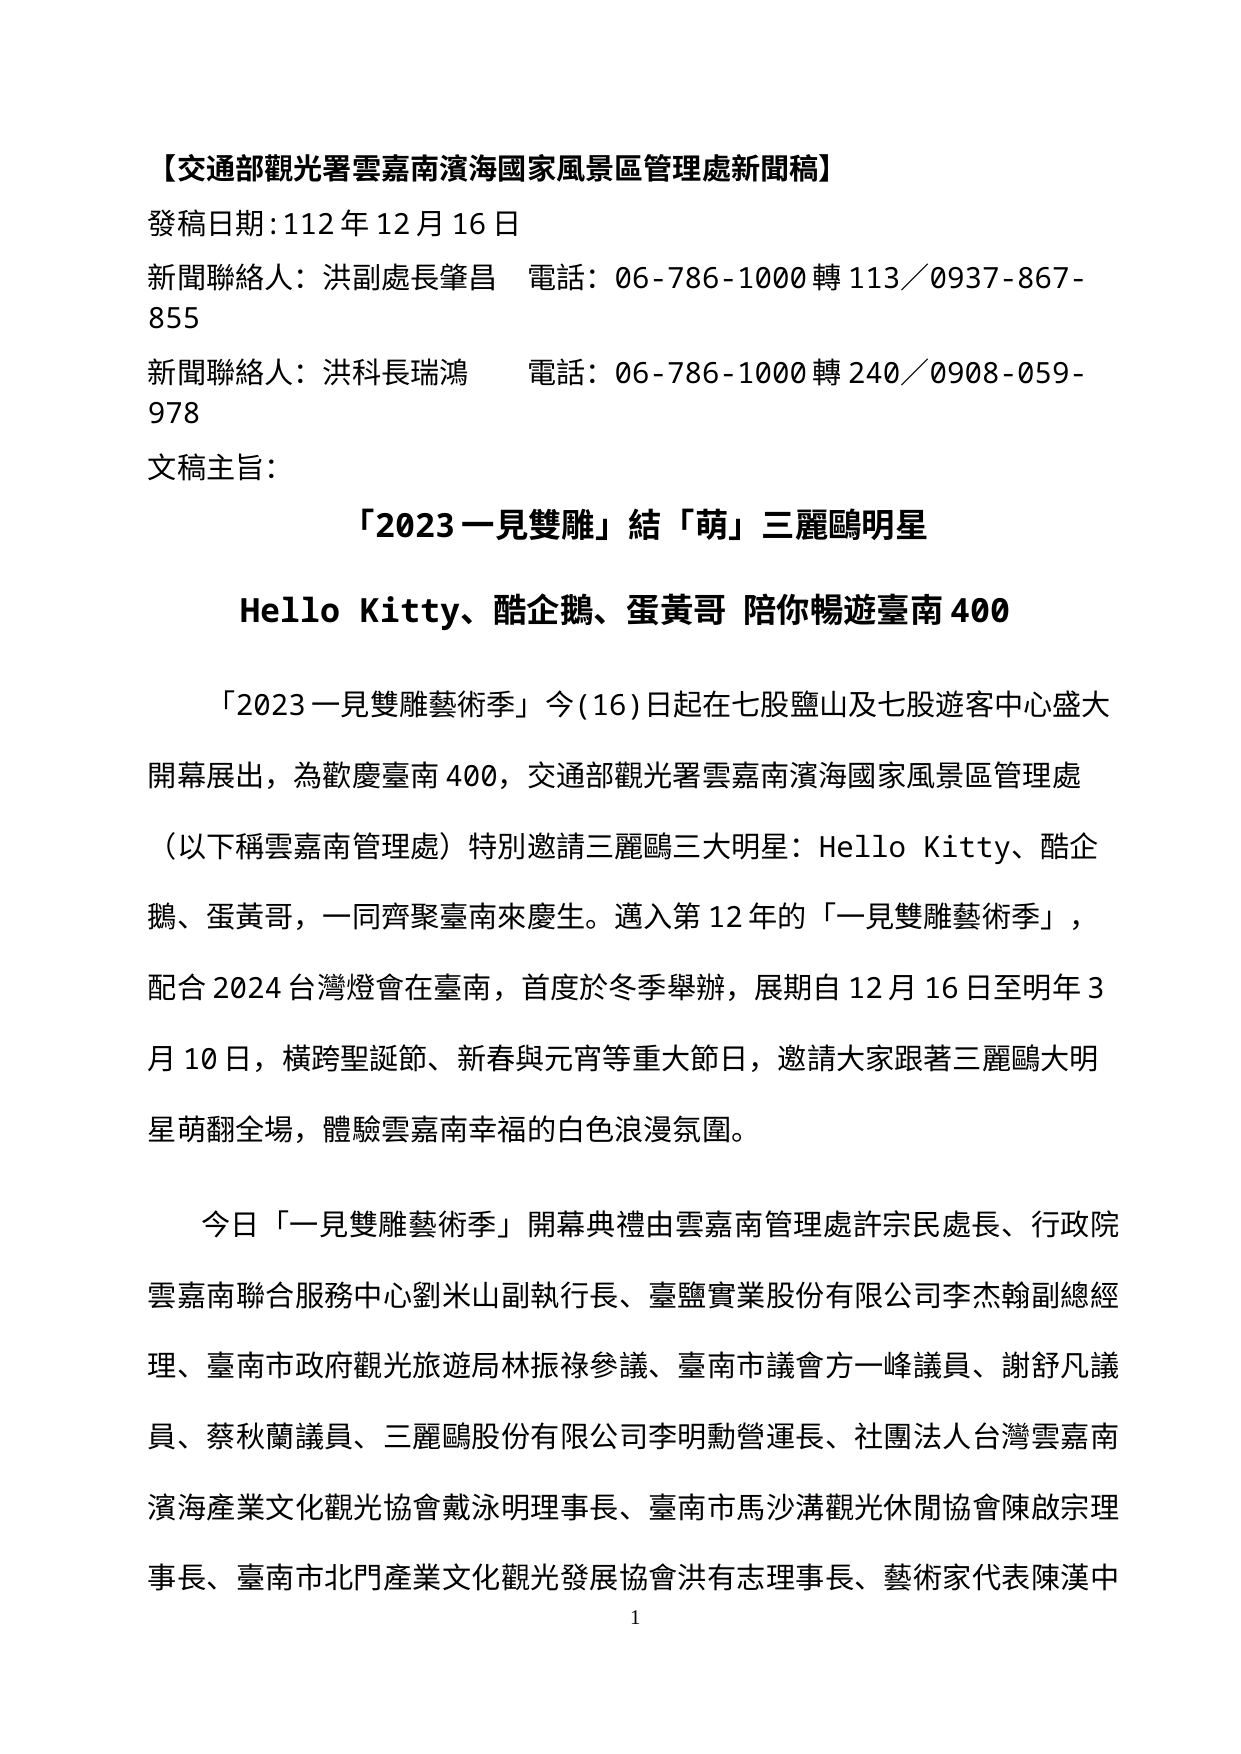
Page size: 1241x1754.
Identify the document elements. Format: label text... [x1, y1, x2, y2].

text 【交通部觀光署雲嘉南濱海國家風景區管理處新聞稿】 [148, 145, 1122, 188]
text 新聞聯絡人：洪副處長肇昌 電話：06-786-1000轉113／0937-867-855 [148, 255, 1122, 337]
text 「2023一見雙雕」結「萌」三麗鷗明星 [148, 499, 1122, 547]
text Hello Kitty、酷企鵝、蛋黃哥 陪你暢遊臺南400 [148, 584, 1122, 633]
text 「2023一見雙雕藝術季」今(16)日起在七股鹽山及七股遊客中心盛大開幕展出，為歡慶臺南400，交通部觀光署雲嘉南濱海國家風景區管理處（以下稱雲嘉南管理處）特別邀請三麗鷗三大明星：Hello Kitty、酷企鵝、蛋黃哥，一同齊聚臺南來慶生。邁入第12年的「一見雙雕藝術季」，配合2024台灣燈會在臺南，首度於冬季舉辦，展期自12月16日至明年3月10日，橫跨聖誕節、新春與元宵等重大節日，邀請大家跟著三麗鷗大明星萌翻全場，體驗雲嘉南幸福的白色浪漫氛圍。 [148, 682, 1122, 1148]
text 文稿主旨： [148, 444, 1122, 487]
text 今日「一見雙雕藝術季」開幕典禮由雲嘉南管理處許宗民處長、行政院雲嘉南聯合服務中心劉米山副執行長、臺鹽實業股份有限公司李杰翰副總經理、臺南市政府觀光旅遊局林振祿參議、臺南市議會方一峰議員、謝舒凡議員、蔡秋蘭議員、三麗鷗股份有限公司李明勳營運長、社團法人台灣雲嘉南濱海產業文化觀光協會戴泳明理事長、臺南市馬沙溝觀光休閒協會陳啟宗理事長、臺南市北門產業文化觀光發展協會洪有志理事長、藝術家代表陳漢中 [148, 1202, 1122, 1597]
text 新聞聯絡人：洪科長瑞鴻 電話：06-786-1000轉240／0908-059-978 [148, 350, 1122, 432]
text 發稿日期:112年12月16日 [148, 200, 1122, 243]
